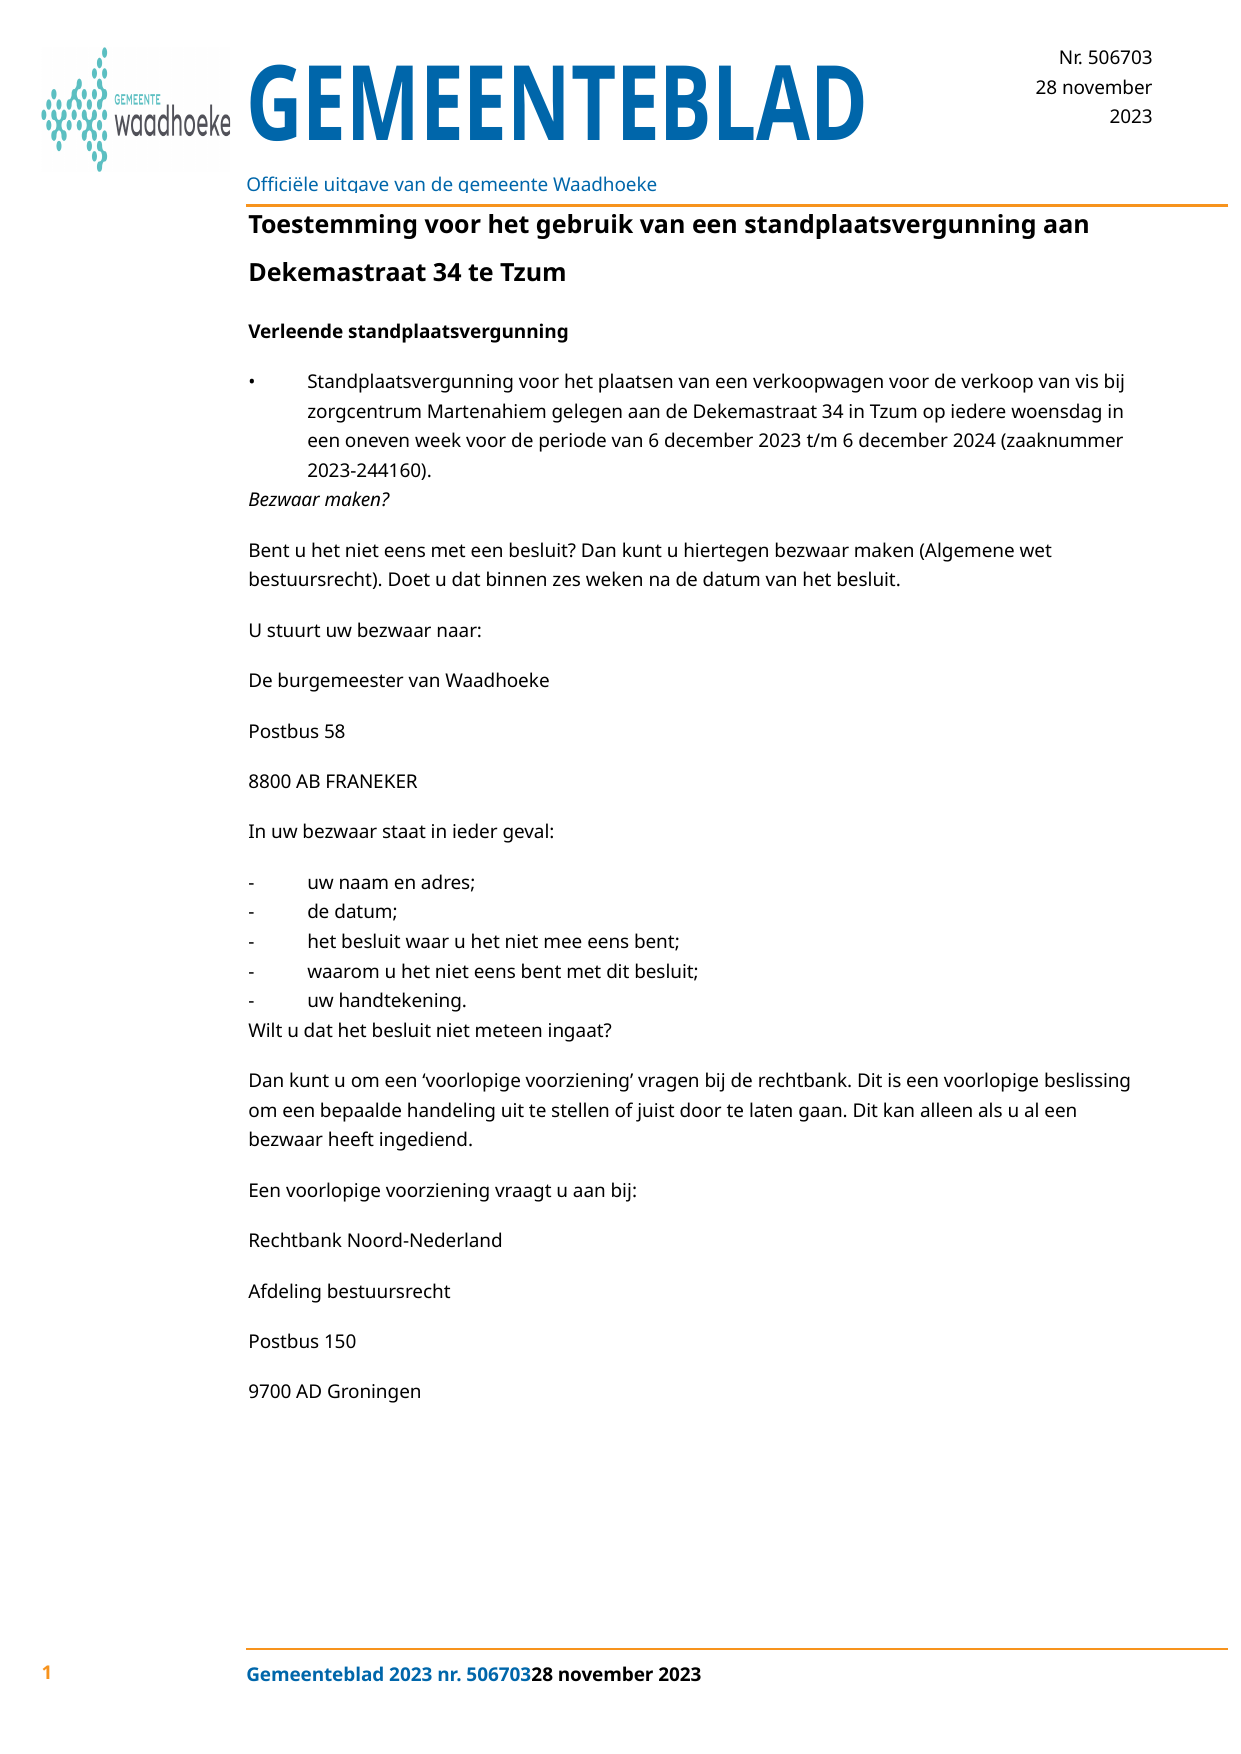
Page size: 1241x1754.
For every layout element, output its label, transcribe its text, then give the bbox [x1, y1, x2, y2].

text Verleende standplaatsvergunning [248, 318, 1152, 344]
text 9700 AD Groningen [248, 1379, 1152, 1404]
text De burgemeester van Waadhoeke [248, 667, 1152, 693]
text 8800 AB FRANEKER [248, 768, 1152, 794]
list het besluit waar u het niet mee eens bent; [248, 928, 1152, 954]
text Bent u het niet eens met een besluit? Dan kunt u hiertegen bezwaar maken (Algemene wet bestuursrecht). Doet u dat binnen zes weken na de datum van het besluit. [248, 537, 1152, 592]
text Een voorlopige voorziening vraagt u aan bij: [248, 1177, 1152, 1203]
text Afdeling bestuursrecht [248, 1278, 1152, 1304]
text Toestemming voor het gebruik van een standplaatsvergunning aan Dekemastraat 34 te Tzum [248, 207, 1152, 288]
picture [41, 47, 231, 172]
list uw handtekening. [248, 987, 1152, 1013]
text Rechtbank Noord-Nederland [248, 1227, 1152, 1253]
text Postbus 58 [248, 718, 1152, 744]
list uw naam en adres; [248, 869, 1152, 895]
text In uw bezwaar staat in ieder geval: [248, 819, 1152, 844]
list de datum; [248, 899, 1152, 924]
text Bezwaar maken? [248, 487, 1152, 512]
text Dan kunt u om een ‘voorlopige voorziening’ vragen bij de rechtbank. Dit is een voorlopige beslissing om een bepaalde handeling uit te stellen of juist door te laten gaan. Dit kan alleen als u al een bezwaar heeft ingediend. [248, 1067, 1152, 1152]
text U stuurt uw bezwaar naar: [248, 617, 1152, 643]
text Wilt u dat het besluit niet meteen ingaat? [248, 1017, 1152, 1043]
list Standplaatsvergunning voor het plaatsen van een verkoopwagen voor de verkoop van vis bij zorgcentrum Martenahiem gelegen aan de Dekemastraat 34 in Tzum op iedere woensdag in een oneven week voor de periode van 6 december 2023 t/m 6 december 2024 (zaaknummer 2023-244160). [248, 368, 1152, 483]
list waarom u het niet eens bent met dit besluit; [248, 958, 1152, 984]
text Postbus 150 [248, 1328, 1152, 1354]
